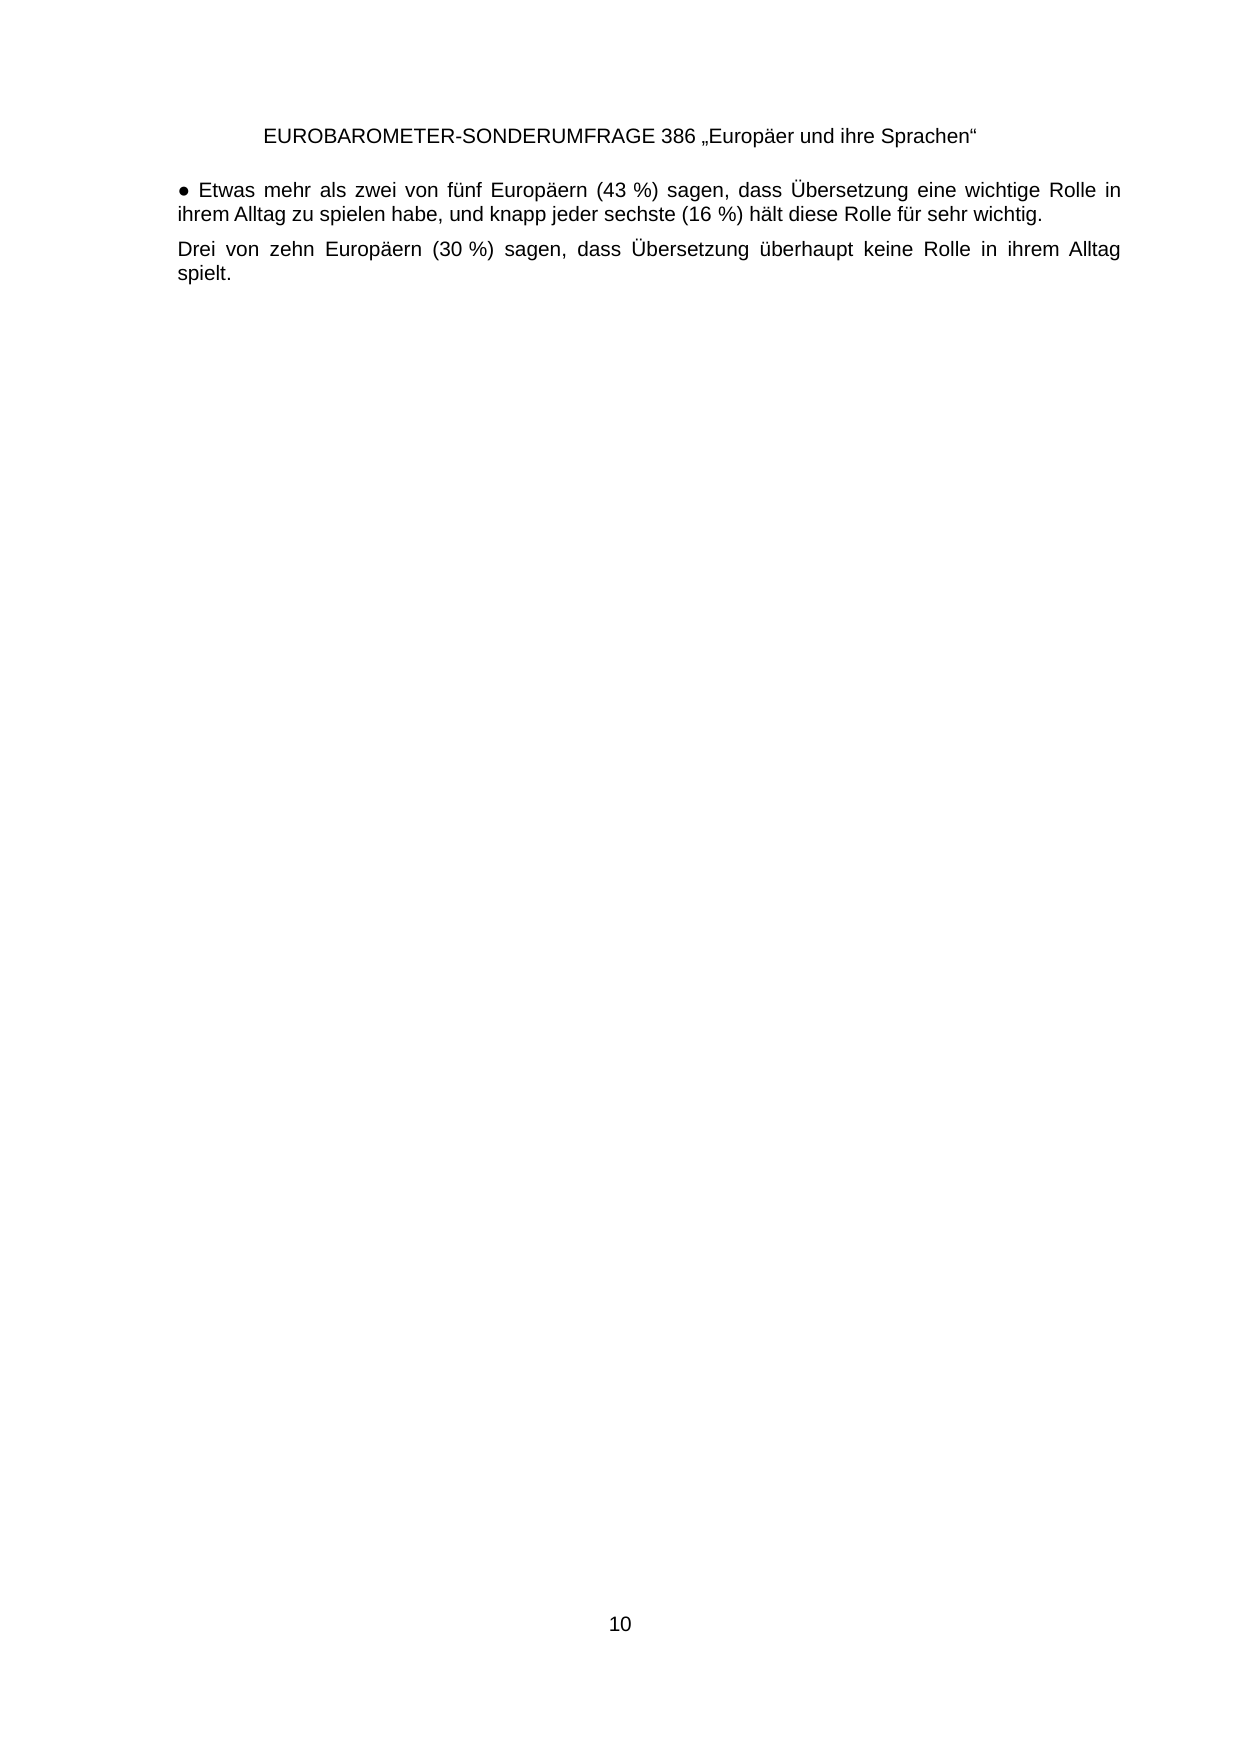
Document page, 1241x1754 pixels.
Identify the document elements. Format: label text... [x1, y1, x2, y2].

text Drei von zehn Europäern (30 %) sagen, dass Übersetzung überhaupt keine Rolle in ihrem Alltag spielt. [177, 237, 1122, 285]
text ● Etwas mehr als zwei von fünf Europäern (43 %) sagen, dass Übersetzung eine wichtige Rolle in ihrem Alltag zu spielen habe, und knapp jeder sechste (16 %) hält diese Rolle für sehr wichtig. [177, 177, 1122, 225]
